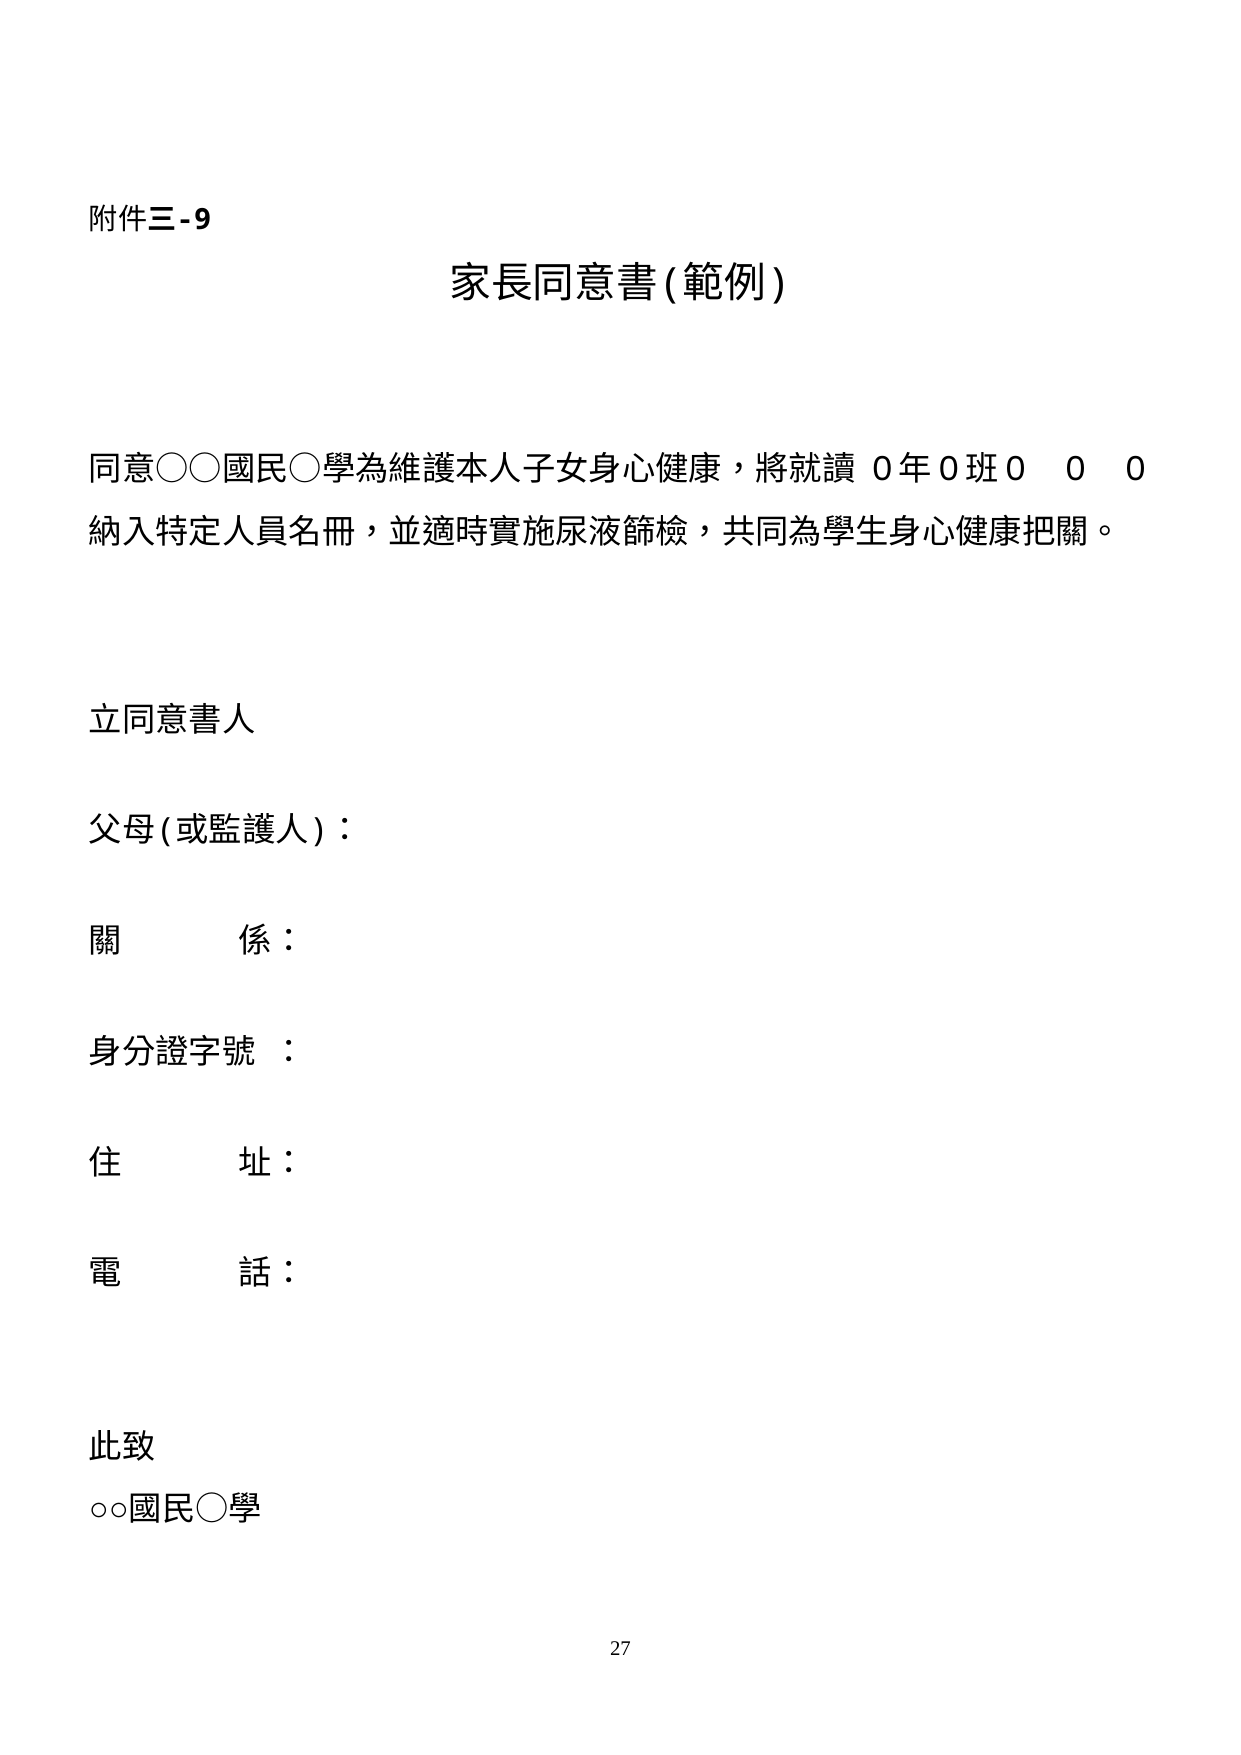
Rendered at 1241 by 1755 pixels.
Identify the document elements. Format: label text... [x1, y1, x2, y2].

text 父母(或監護人)： [89, 786, 1152, 848]
text 關 係： [89, 896, 1152, 959]
text 此致 [89, 1402, 1152, 1464]
text 身分證字號 ： [89, 1007, 1152, 1070]
text 電 話： [89, 1229, 1152, 1291]
text 住 址： [89, 1118, 1152, 1180]
text 家長同意書(範例) [89, 237, 1152, 300]
text 附件三-9 [89, 175, 1152, 237]
text 同意○○國民○學為維護本人子女身心健康，將就讀 O年O班O O O納入特定人員名冊，並適時實施尿液篩檢，共同為學生身心健康把關。 [89, 425, 1152, 550]
text ○○國民○學 [89, 1464, 1152, 1527]
text 立同意書人 [89, 675, 1152, 737]
